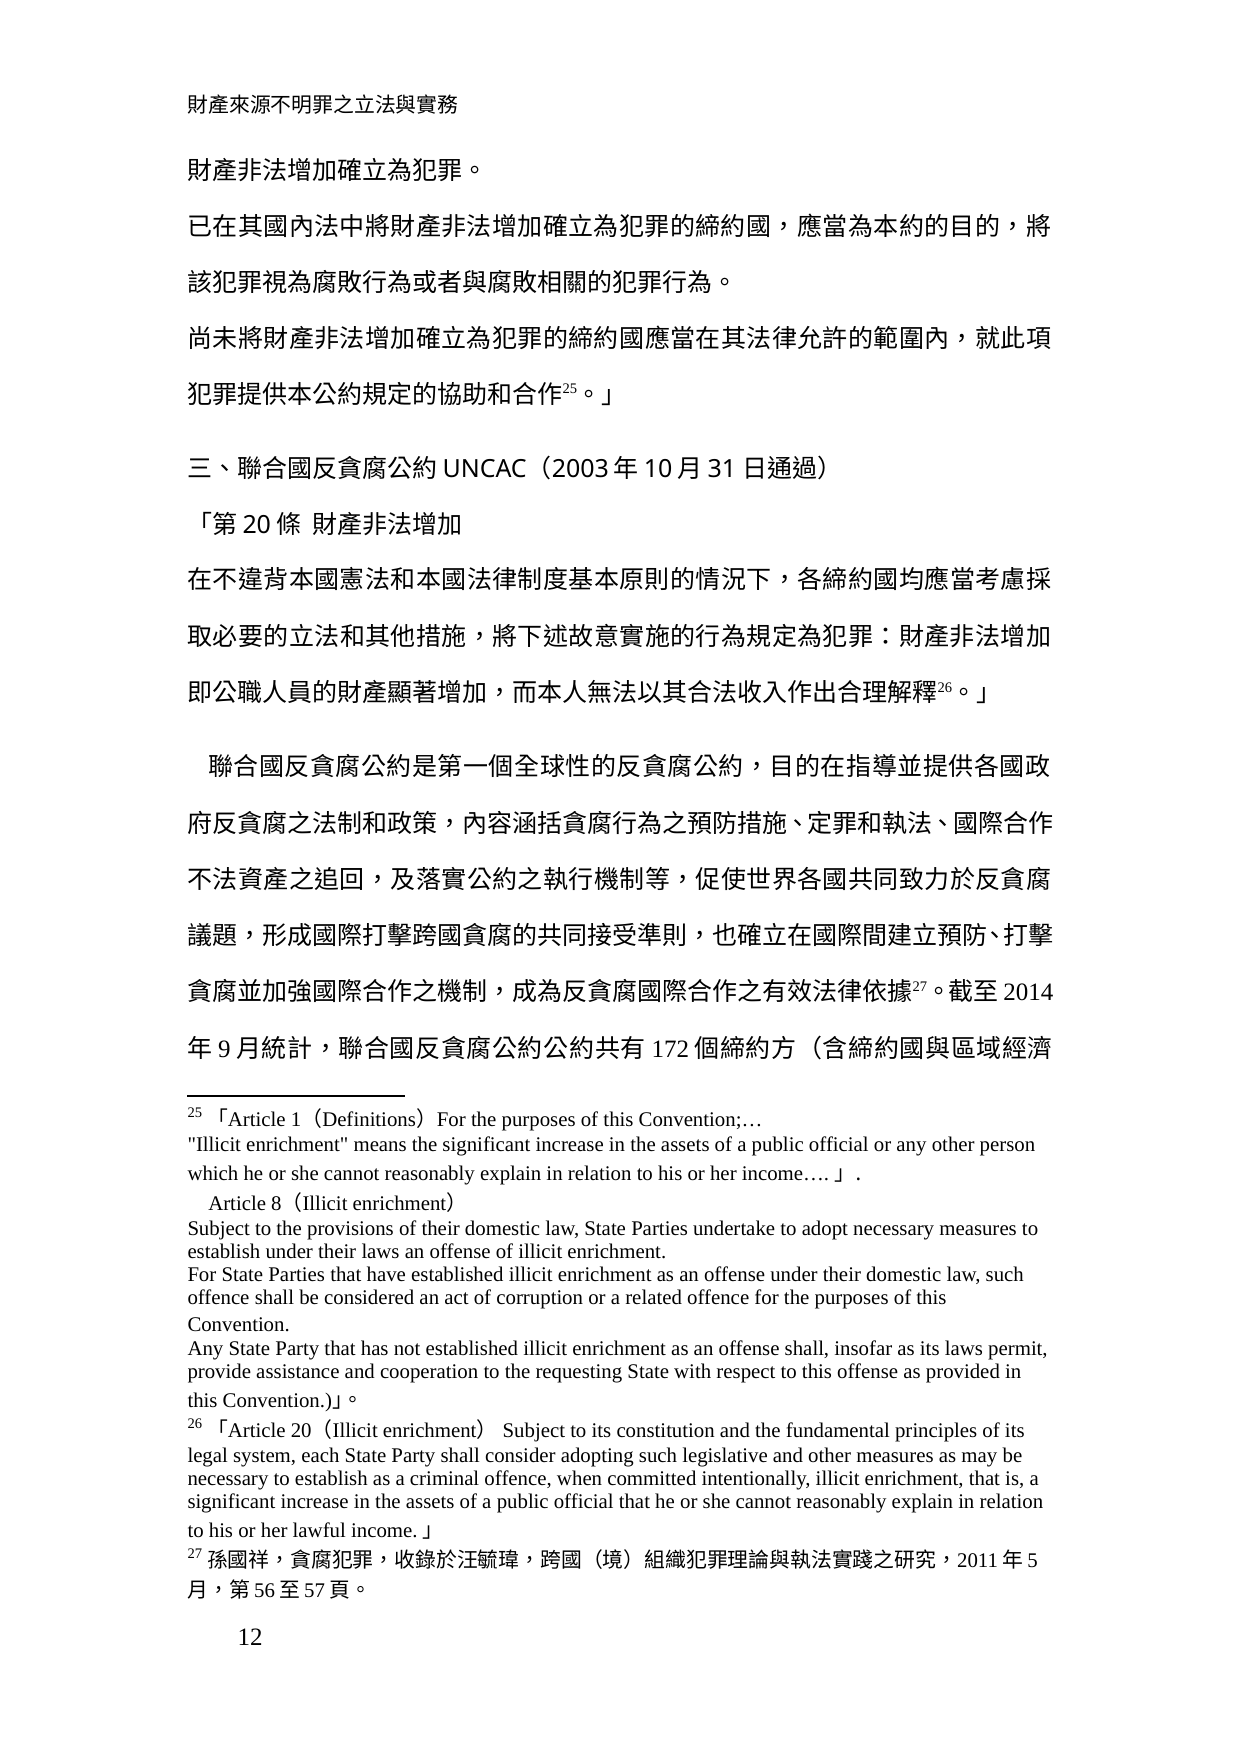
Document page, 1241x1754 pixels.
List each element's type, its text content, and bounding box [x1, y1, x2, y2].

text Article 8（Illicit enrichment） [187, 1186, 1053, 1216]
text For State Parties that have established illicit enrichment as an offense under their domestic law, such offence shall be considered an act of corruption or a related offence for the purposes of this Convention. [187, 1263, 1053, 1337]
text 財產非法增加確立為犯罪。 [187, 150, 1053, 187]
text "Illicit enrichment" means the significant increase in the assets of a public official or any other person which he or she cannot reasonably explain in relation to his or her income…. 」. [187, 1133, 1053, 1186]
text Subject to the provisions of their domestic law, State Parties undertake to adopt necessary measures to establish under their laws an offense of illicit enrichment. [187, 1216, 1053, 1263]
text 尚未將財產非法增加確立為犯罪的締約國應當在其法律允許的範圍內，就此項犯罪提供本公約規定的協助和合作。」 [187, 317, 1053, 411]
text 三、聯合國反貪腐公約UNCAC（2003年10月31 日通過） [187, 448, 1053, 486]
text 孫國祥，貪腐犯罪，收錄於汪毓瑋，跨國（境）組織犯罪理論與執法實踐之研究，2011年5月，第56至57頁。 [187, 1543, 1053, 1604]
text 聯合國反貪腐公約是第一個全球性的反貪腐公約，目的在指導並提供各國政府反貪腐之法制和政策，內容涵括貪腐行為之預防措施、定罪和執法、國際合作、不法資產之追回，及落實公約之執行機制等，促使世界各國共同致力於反貪腐議題，形成國際打擊跨國貪腐的共同接受準則，也確立在國際間建立預防、打擊貪腐並加強國際合作之機制，成為反貪腐國際合作之有效法律依據。截至2014年9月統計，聯合國反貪腐公約公約共有172個締約方（含締約國與區域經濟整合組織歐洲聯盟），約占聯合國193國會員國數之90%，可謂公約所建立之全球反貪腐法律架構，已為國際社會廣泛接受。臺灣雖非聯合國會員國，然以有利於司法制度健全發展之角度，實須參酌該公約提示方向原則作為參考檢討。 [187, 746, 1053, 1065]
text 「第20條 財產非法增加 [187, 504, 1053, 541]
text 「Article 1（Definitions）For the purposes of this Convention;… [187, 1102, 1053, 1133]
text 已在其國內法中將財產非法增加確立為犯罪的締約國，應當為本約的目的，將該犯罪視為腐敗行為或者與腐敗相關的犯罪行為。 [187, 206, 1053, 299]
text 「Article 20（Illicit enrichment） Subject to its constitution and the fundamental principles of its legal system, each State Party shall consider adopting such legislative and other measures as may be necessary to establish as a criminal offence, when committed intentionally, illicit enrichment, that is, a significant increase in the assets of a public official that he or she cannot reasonably explain in relation to his or her lawful income. 」 [187, 1414, 1053, 1543]
text 在不違背本國憲法和本國法律制度基本原則的情況下，各締約國均應當考慮採取必要的立法和其他措施，將下述故意實施的行為規定為犯罪：財產非法增加，即公職人員的財產顯著增加，而本人無法以其合法收入作出合理解釋。」 [187, 559, 1053, 709]
text Any State Party that has not established illicit enrichment as an offense shall, insofar as its laws permit, provide assistance and cooperation to the requesting State with respect to this offense as provided in this Convention.)」。 [187, 1337, 1053, 1414]
